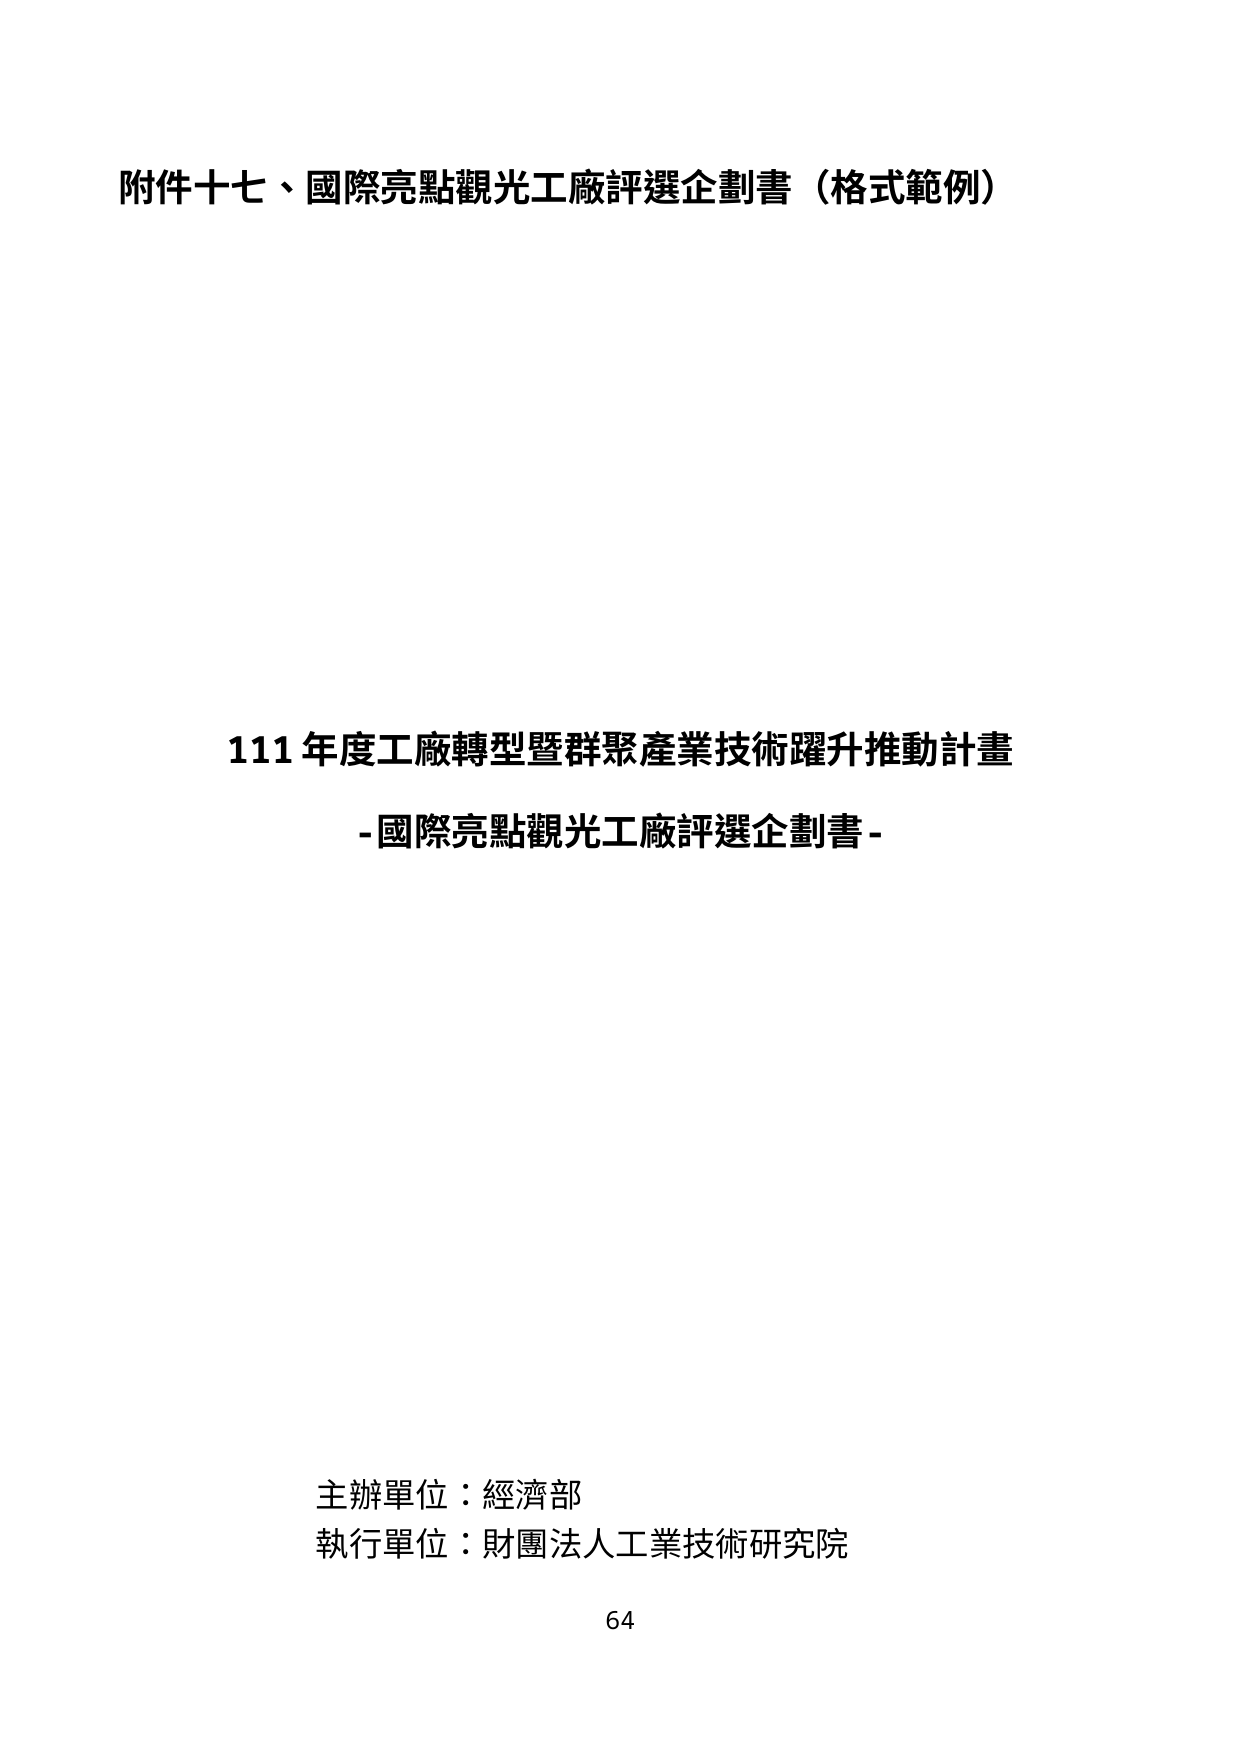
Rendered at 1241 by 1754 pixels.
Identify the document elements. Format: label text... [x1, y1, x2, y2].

subtitle 附件十七、國際亮點觀光工廠評選企劃書（格式範例） [118, 143, 1100, 206]
text 主辦單位：經濟部 [314, 1469, 1122, 1517]
text 執行單位：財團法人工業技術研究院 [314, 1517, 1122, 1566]
text 111年度工廠轉型暨群聚產業技術躍升推動計畫 [118, 706, 1122, 768]
text -國際亮點觀光工廠評選企劃書- [118, 787, 1122, 850]
